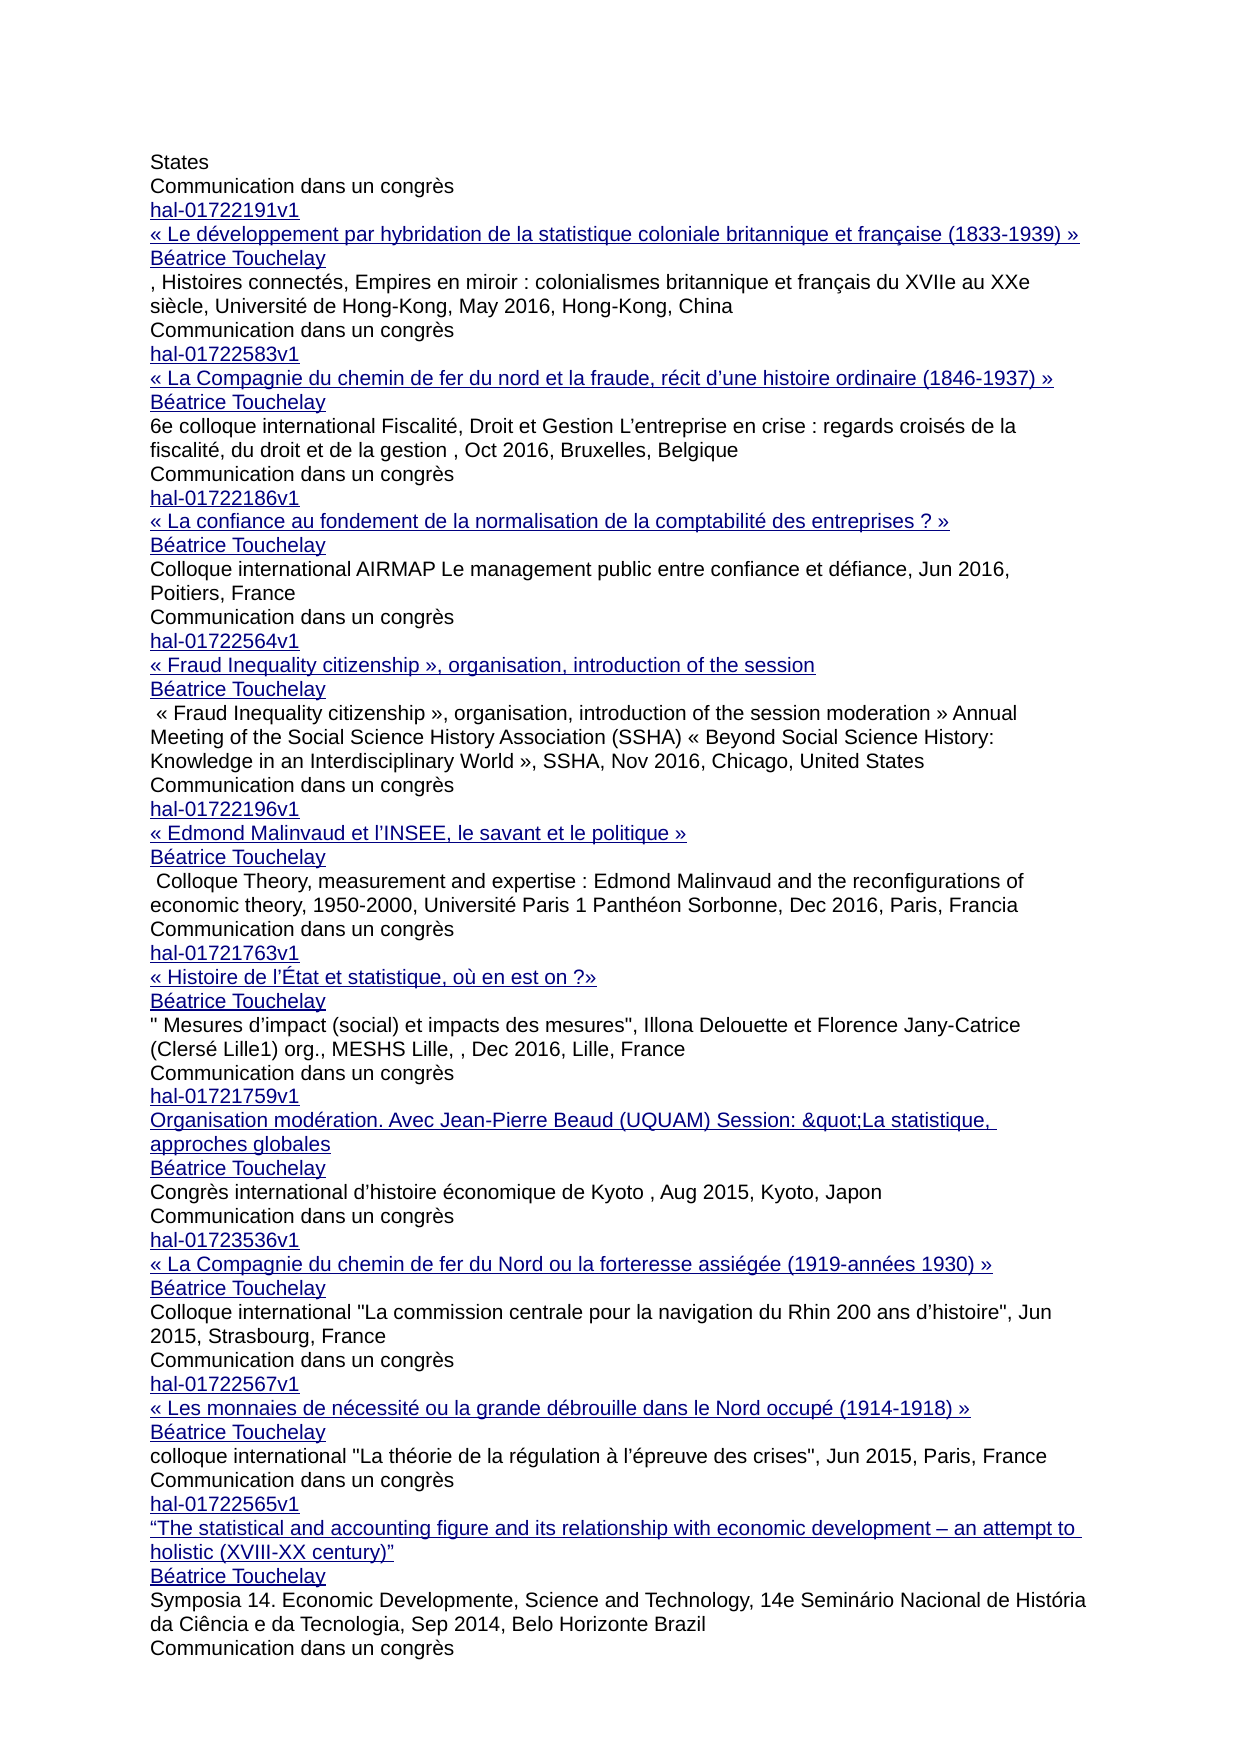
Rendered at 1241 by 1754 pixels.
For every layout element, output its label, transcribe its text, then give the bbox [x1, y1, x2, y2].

table_cell « La Compagnie du chemin de fer du nord et la fraude, récit d’une histoire ordinaire (1846-1937) » Béatrice Touchelay 6e colloque international Fiscalité, Droit et Gestion L’entreprise en crise : regards croisés de la fiscalité, du droit et de la gestion , Oct 2016, Bruxelles, Belgique Communication dans un congrès hal-01722186v1 [150, 366, 1090, 509]
table_cell « Le développement par hybridation de la statistique coloniale britannique et française (1833-1939) » Béatrice Touchelay , Histoires connectés, Empires en miroir : colonialismes britannique et français du XVIIe au XXe siècle, Université de Hong-Kong, May 2016, Hong-Kong, China Communication dans un congrès hal-01722583v1 [150, 222, 1090, 366]
table_cell « Edmond Malinvaud et l’INSEE, le savant et le politique » Béatrice Touchelay Colloque Theory, measurement and expertise : Edmond Malinvaud and the reconfigurations of economic theory, 1950-2000, Université Paris 1 Panthéon Sorbonne, Dec 2016, Paris, Francia Communication dans un congrès hal-01721763v1 [150, 821, 1090, 964]
table_cell « La Compagnie du chemin de fer du Nord ou la forteresse assiégée (1919-années 1930) » Béatrice Touchelay Colloque international "La commission centrale pour la navigation du Rhin 200 ans d’histoire", Jun 2015, Strasbourg, France Communication dans un congrès hal-01722567v1 [150, 1252, 1090, 1396]
table_cell « Les monnaies de nécessité ou la grande débrouille dans le Nord occupé (1914-1918) » Béatrice Touchelay colloque international "La théorie de la régulation à l’épreuve des crises", Jun 2015, Paris, France Communication dans un congrès hal-01722565v1 [150, 1396, 1090, 1516]
table_cell States Communication dans un congrès hal-01722191v1 [150, 150, 1090, 222]
table_cell “The statistical and accounting figure and its relationship with economic development – an attempt to holistic (XVIII-XX century)” Béatrice Touchelay Symposia 14. Economic Developmente, Science and Technology, 14e Seminário Nacional de História da Ciência e da Tecnologia, Sep 2014, Belo Horizonte Brazil Communication dans un congrès [150, 1516, 1090, 1659]
table_cell Organisation modération. Avec Jean-Pierre Beaud (UQUAM) Session: &quot;La statistique, approches globales Béatrice Touchelay Congrès international d’histoire économique de Kyoto , Aug 2015, Kyoto, Japon Communication dans un congrès hal-01723536v1 [150, 1108, 1090, 1252]
table_cell « Histoire de l’État et statistique, où en est on ?» Béatrice Touchelay " Mesures d’impact (social) et impacts des mesures", Illona Delouette et Florence Jany-Catrice (Clersé Lille1) org., MESHS Lille, , Dec 2016, Lille, France Communication dans un congrès hal-01721759v1 [150, 965, 1090, 1108]
table_cell « Fraud Inequality citizenship », organisation, introduction of the session Béatrice Touchelay « Fraud Inequality citizenship », organisation, introduction of the session moderation » Annual Meeting of the Social Science History Association (SSHA) « Beyond Social Science History: Knowledge in an Interdisciplinary World », SSHA, Nov 2016, Chicago, United States Communication dans un congrès hal-01722196v1 [150, 653, 1090, 821]
table_cell « La confiance au fondement de la normalisation de la comptabilité des entreprises ? » Béatrice Touchelay Colloque international AIRMAP Le management public entre confiance et défiance, Jun 2016, Poitiers, France Communication dans un congrès hal-01722564v1 [150, 509, 1090, 653]
